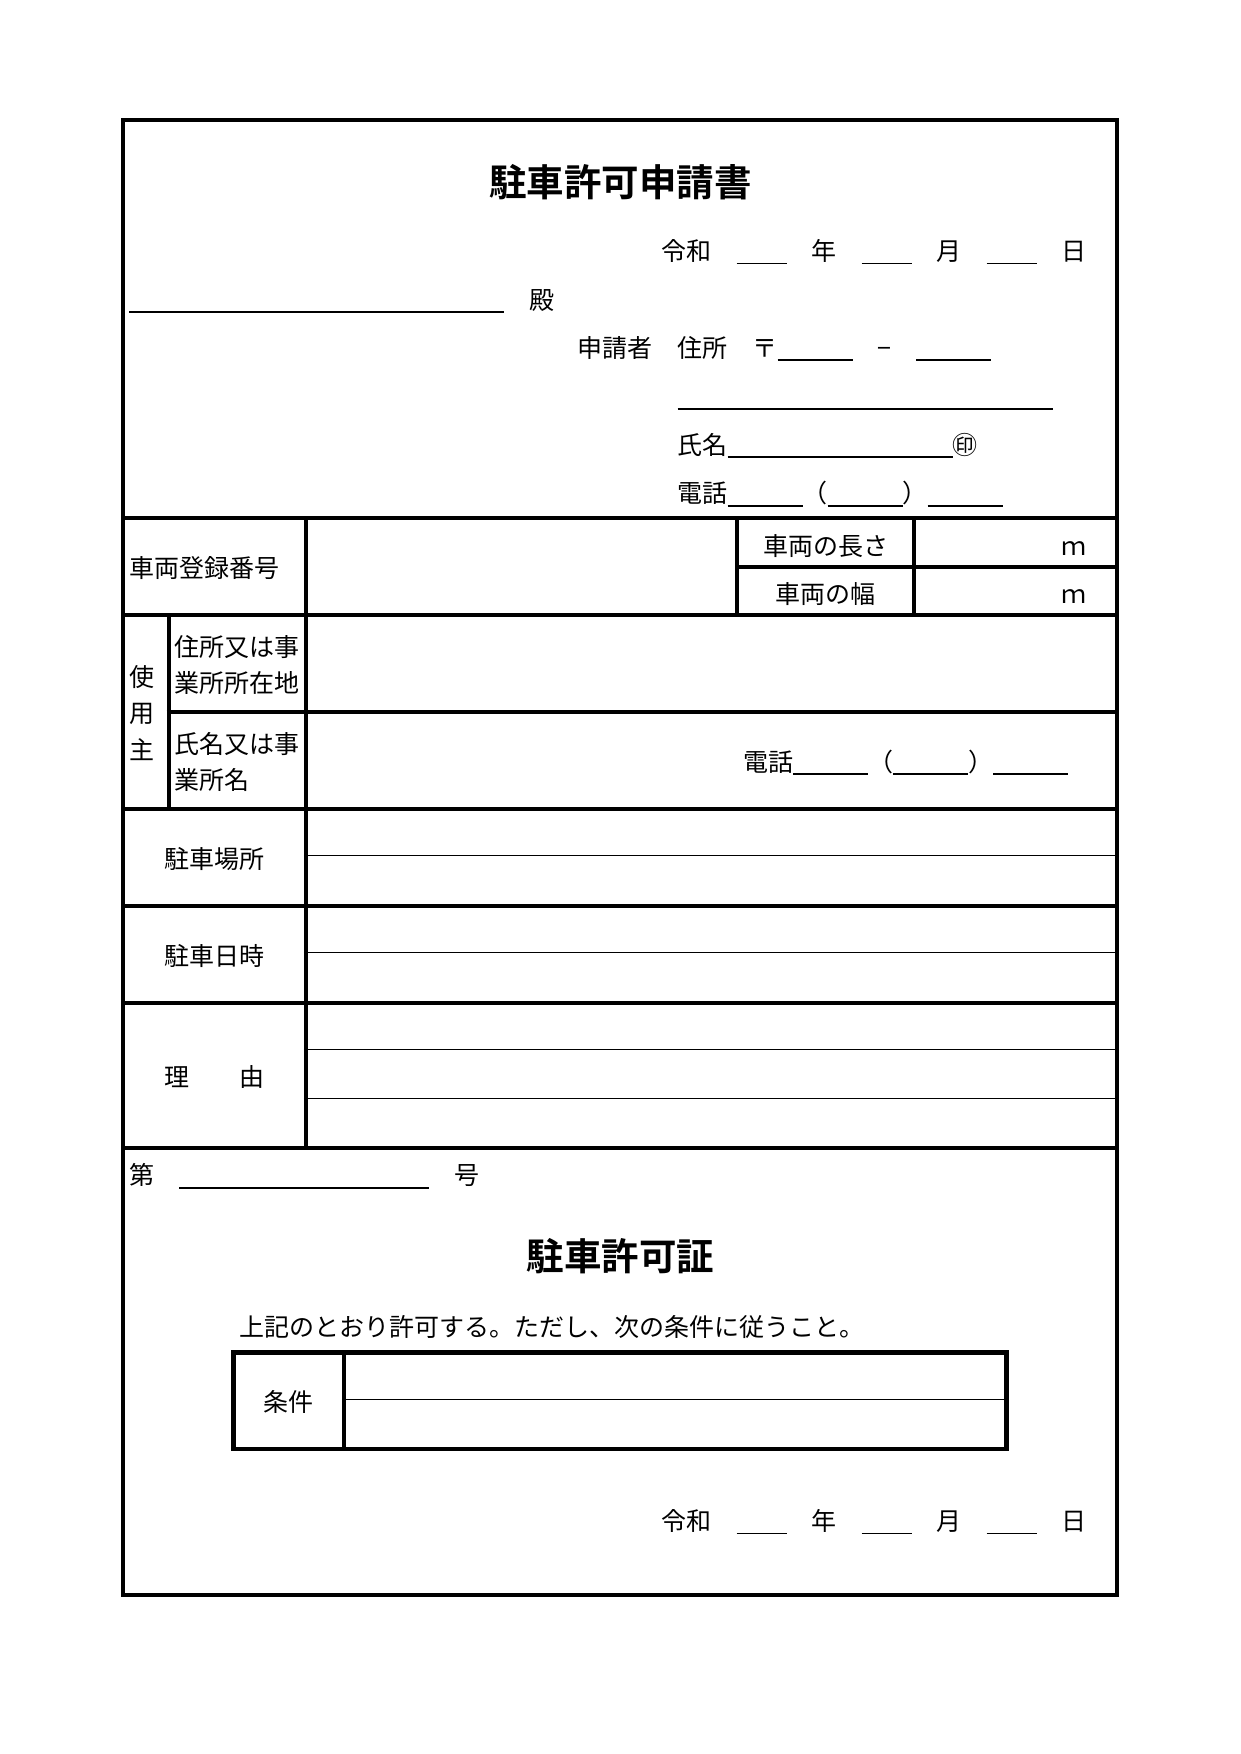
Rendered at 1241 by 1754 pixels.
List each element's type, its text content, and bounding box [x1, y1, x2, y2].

table_cell 電話 （ ） [671, 468, 1115, 516]
table_cell 殿 [125, 274, 1115, 322]
table_cell [671, 371, 1115, 419]
table_cell 駐車場所 [125, 811, 304, 904]
table_cell [308, 1005, 1115, 1049]
table_cell [346, 1355, 1004, 1399]
table_cell 車両の幅 [739, 569, 912, 613]
table_cell 車両登録番号 [125, 520, 304, 613]
table_cell [308, 1050, 1115, 1097]
table_cell [308, 811, 1115, 855]
table_cell 条件 [236, 1355, 342, 1447]
table_cell ｍ [916, 520, 1115, 565]
table_cell 理 由 [125, 1005, 304, 1146]
table_cell 住所又は事業所所在地 [171, 617, 304, 710]
table_cell [308, 759, 737, 807]
table_cell [571, 419, 671, 468]
table_header 駐車許可申請書 [125, 122, 1115, 226]
table_cell 電話 （ ） [737, 714, 1115, 807]
table_cell [308, 1099, 1115, 1146]
table_cell [1009, 1399, 1115, 1447]
table_cell [308, 953, 1115, 1001]
table_cell 使用主 [125, 617, 167, 807]
table_cell [571, 371, 671, 419]
table_cell [308, 908, 1115, 952]
table_cell [1006, 1302, 1115, 1350]
table_cell [125, 371, 571, 419]
table_cell 氏名又は事業所名 [171, 714, 304, 807]
table_cell 令和 年 月 日 [125, 226, 1115, 274]
table_cell [346, 1400, 1004, 1447]
table_cell [308, 856, 1115, 904]
table_cell [125, 1302, 233, 1350]
table_cell 住所 〒 − [671, 323, 1115, 371]
table_cell [125, 1399, 231, 1447]
table_cell 上記のとおり許可する。ただし、次の条件に従うこと。 [234, 1302, 1006, 1350]
table_cell [125, 1544, 1115, 1592]
table_cell [308, 714, 737, 758]
table_cell 車両の長さ [739, 520, 912, 565]
table_cell [1009, 1350, 1115, 1399]
table_cell 駐車許可証 [125, 1194, 1115, 1302]
table_cell [125, 323, 571, 371]
table_cell [125, 419, 571, 468]
table_cell 駐車日時 [125, 908, 304, 1001]
table_cell 氏名 ㊞ [671, 419, 1115, 468]
table_cell 令和 年 月 日 [125, 1496, 1115, 1544]
table_cell [125, 1447, 1115, 1496]
table_cell 申請者 [571, 323, 671, 371]
table_cell ｍ [916, 569, 1115, 613]
table_cell [308, 520, 735, 613]
table_cell [571, 468, 671, 516]
table_cell [125, 468, 571, 516]
table_cell [308, 662, 1115, 710]
table_cell [125, 1350, 231, 1399]
table_cell [308, 617, 1115, 662]
table_cell 第 号 [125, 1150, 1115, 1194]
